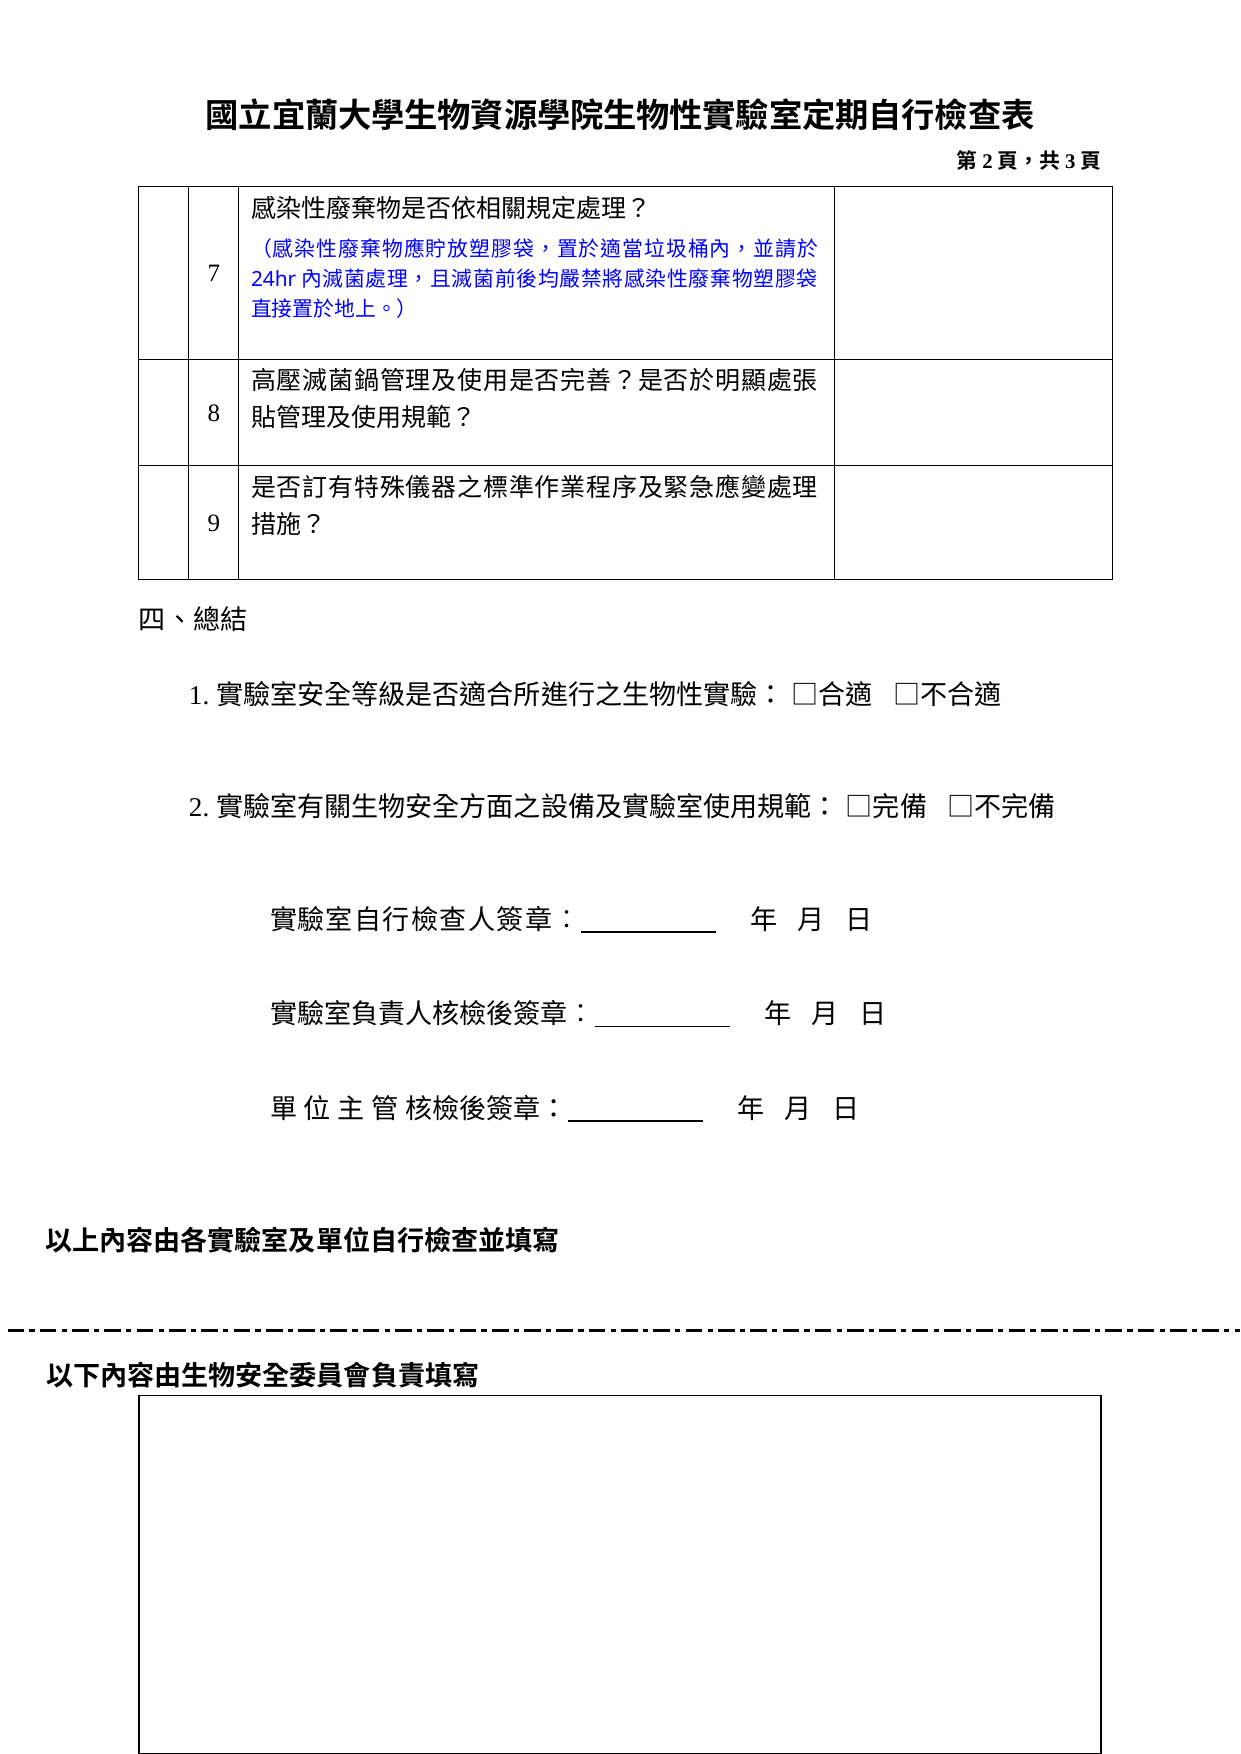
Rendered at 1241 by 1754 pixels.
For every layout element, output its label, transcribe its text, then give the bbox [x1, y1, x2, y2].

table_cell 是否訂有特殊儀器之標準作業程序及緊急應變處理措施？ [239, 466, 834, 579]
table_header 以下內容由生物安全委員會負責填寫 [8, 1329, 1240, 1411]
text 實驗室自行檢查人簽章︰ 年 月 日 [139, 880, 1101, 955]
text 1. 實驗室安全等級是否適合所進行之生物性實驗： □合適 □不合適 [189, 655, 1101, 730]
table_cell [139, 187, 188, 359]
text 四、總結 [139, 580, 1101, 655]
table_cell [139, 466, 188, 579]
table_cell 感染性廢棄物是否依相關規定處理？ （感染性廢棄物應貯放塑膠袋，置於適當垃圾桶內，並請於24hr內滅菌處理，且滅菌前後均嚴禁將感染性廢棄物塑膠袋直接置於地上。） [239, 187, 834, 359]
table_cell [835, 187, 1112, 359]
table_cell 9 [189, 466, 238, 579]
text 實驗室負責人核檢後簽章︰ 年 月 日 [139, 974, 1101, 1049]
text 2. 實驗室有關生物安全方面之設備及實驗室使用規範： □完備 □不完備 [189, 767, 1101, 842]
text 以上內容由各實驗室及單位自行檢查並填寫 [45, 1201, 1101, 1276]
table_cell [835, 466, 1112, 579]
table_cell [139, 360, 188, 465]
text 單 位 主 管 核檢後簽章： 年 月 日 [139, 1069, 1101, 1144]
table_cell [835, 360, 1112, 465]
table_cell 7 [189, 187, 238, 359]
table_cell 高壓滅菌鍋管理及使用是否完善？是否於明顯處張貼管理及使用規範？ [239, 360, 834, 465]
table_cell 8 [189, 360, 238, 465]
